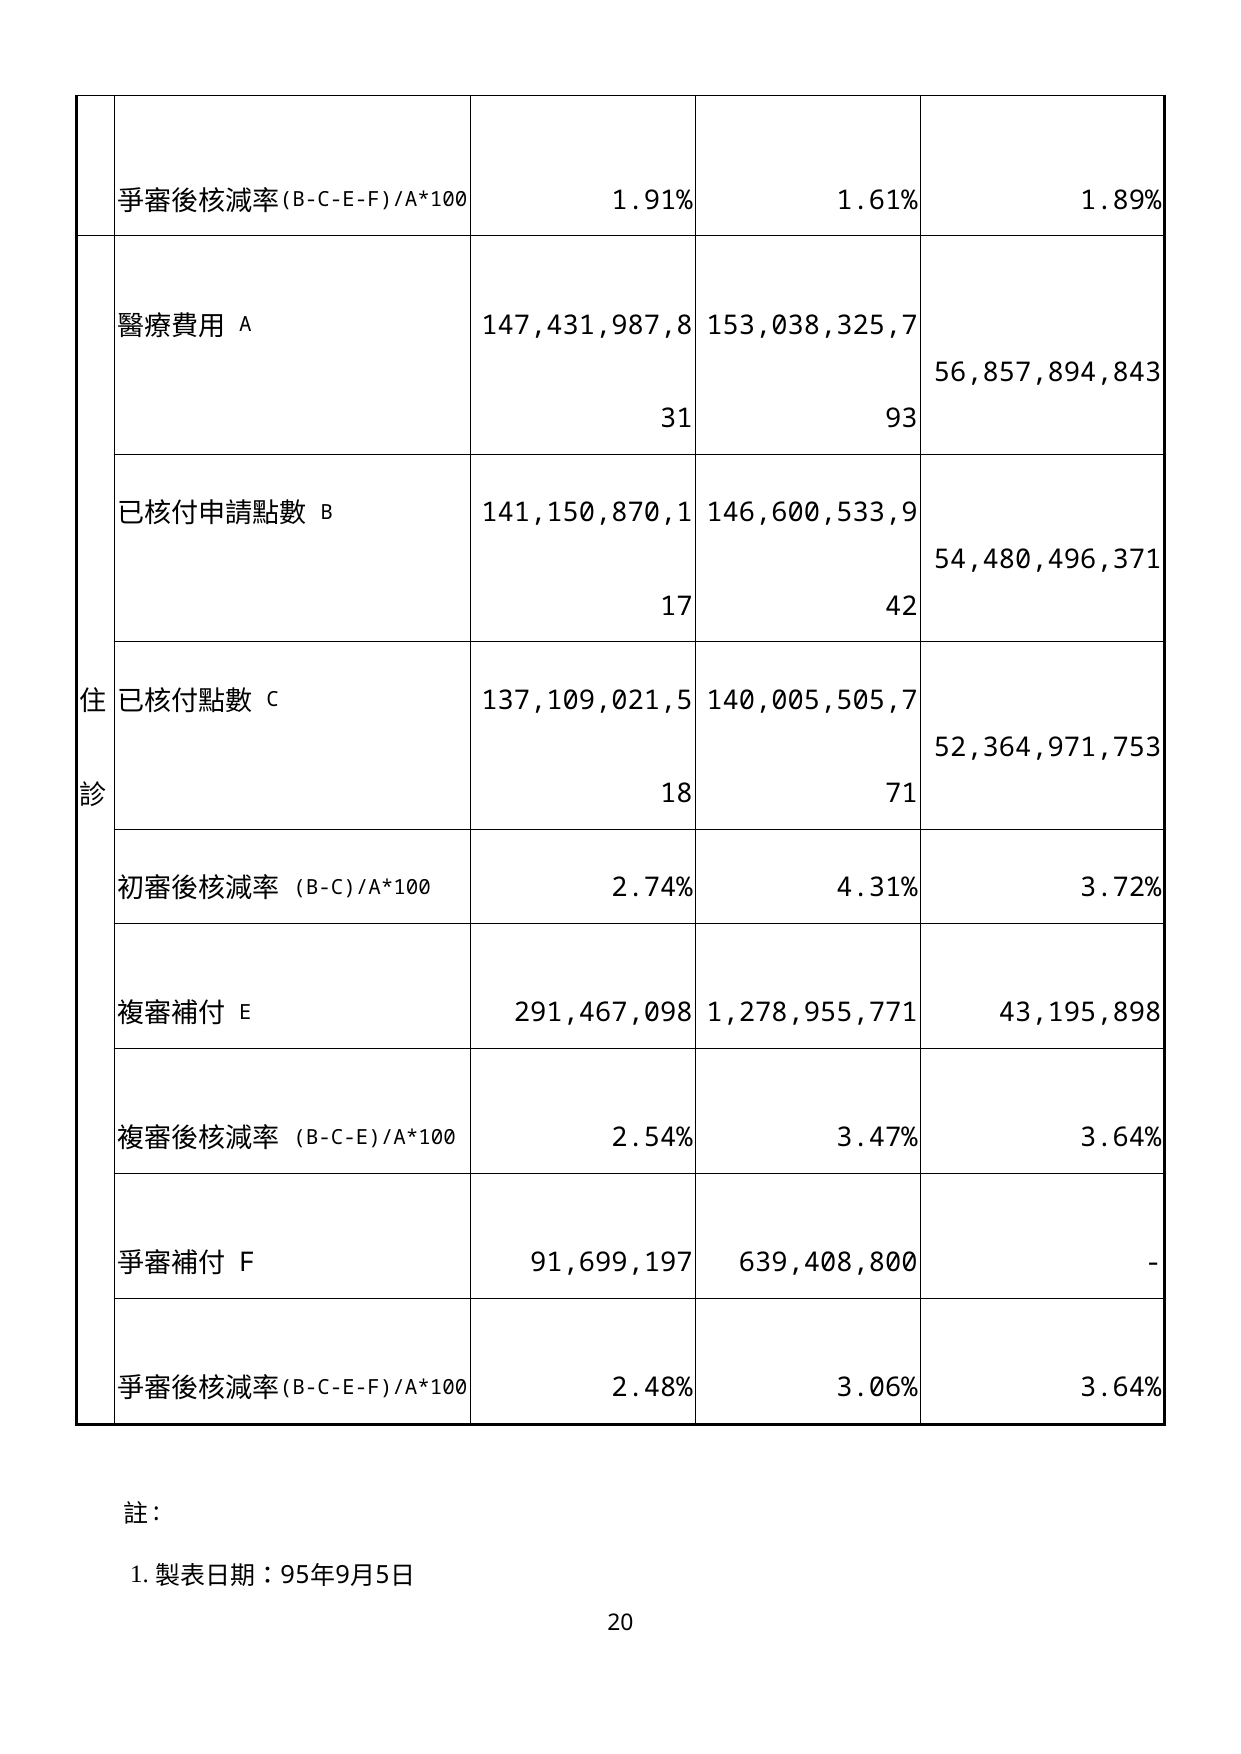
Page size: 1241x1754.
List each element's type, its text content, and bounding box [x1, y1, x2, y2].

table_cell 1.89% [921, 96, 1163, 235]
table_cell - [921, 1174, 1163, 1297]
table_cell 52,364,971,753 [921, 642, 1163, 829]
table_cell [78, 96, 114, 235]
list 製表日期：95年9月5日 [130, 1532, 1110, 1594]
table_cell 43,195,898 [921, 924, 1163, 1047]
table_cell 複審後核減率 (B-C-E)/A*100 [115, 1049, 470, 1172]
table_cell 3.64% [921, 1049, 1163, 1172]
table_cell 3.64% [921, 1299, 1163, 1422]
table_cell 4.31% [696, 830, 920, 922]
table_cell 153,038,325,793 [696, 236, 920, 454]
table_cell 爭審補付 F [115, 1174, 470, 1297]
table_cell 141,150,870,117 [471, 455, 695, 641]
text 註: [55, 1469, 1110, 1532]
table_cell 1,278,955,771 [696, 924, 920, 1047]
table_cell 137,109,021,518 [471, 642, 695, 829]
table_cell 已核付點數 C [115, 642, 470, 829]
table_cell 291,467,098 [471, 924, 695, 1047]
table_cell 3.06% [696, 1299, 920, 1422]
table_cell 爭審後核減率(B-C-E-F)/A*100 [115, 1299, 470, 1422]
table_cell 140,005,505,771 [696, 642, 920, 829]
table_cell 2.48% [471, 1299, 695, 1422]
table_cell 2.54% [471, 1049, 695, 1172]
table_cell 2.74% [471, 830, 695, 922]
table_cell 1.61% [696, 96, 920, 235]
table_cell 54,480,496,371 [921, 455, 1163, 641]
table_cell 醫療費用 A [115, 236, 470, 454]
table_cell 147,431,987,831 [471, 236, 695, 454]
table_cell 已核付申請點數 B [115, 455, 470, 641]
table_cell 146,600,533,942 [696, 455, 920, 641]
table_cell 639,408,800 [696, 1174, 920, 1297]
table_cell 爭審後核減率(B-C-E-F)/A*100 [115, 96, 470, 235]
table_cell 複審補付 E [115, 924, 470, 1047]
table_cell 3.47% [696, 1049, 920, 1172]
table_cell 3.72% [921, 830, 1163, 922]
table_cell 56,857,894,843 [921, 236, 1163, 454]
table_cell 初審後核減率 (B-C)/A*100 [115, 830, 470, 922]
table_cell 住診 [78, 236, 114, 1422]
table_cell 1.91% [471, 96, 695, 235]
table_cell 91,699,197 [471, 1174, 695, 1297]
